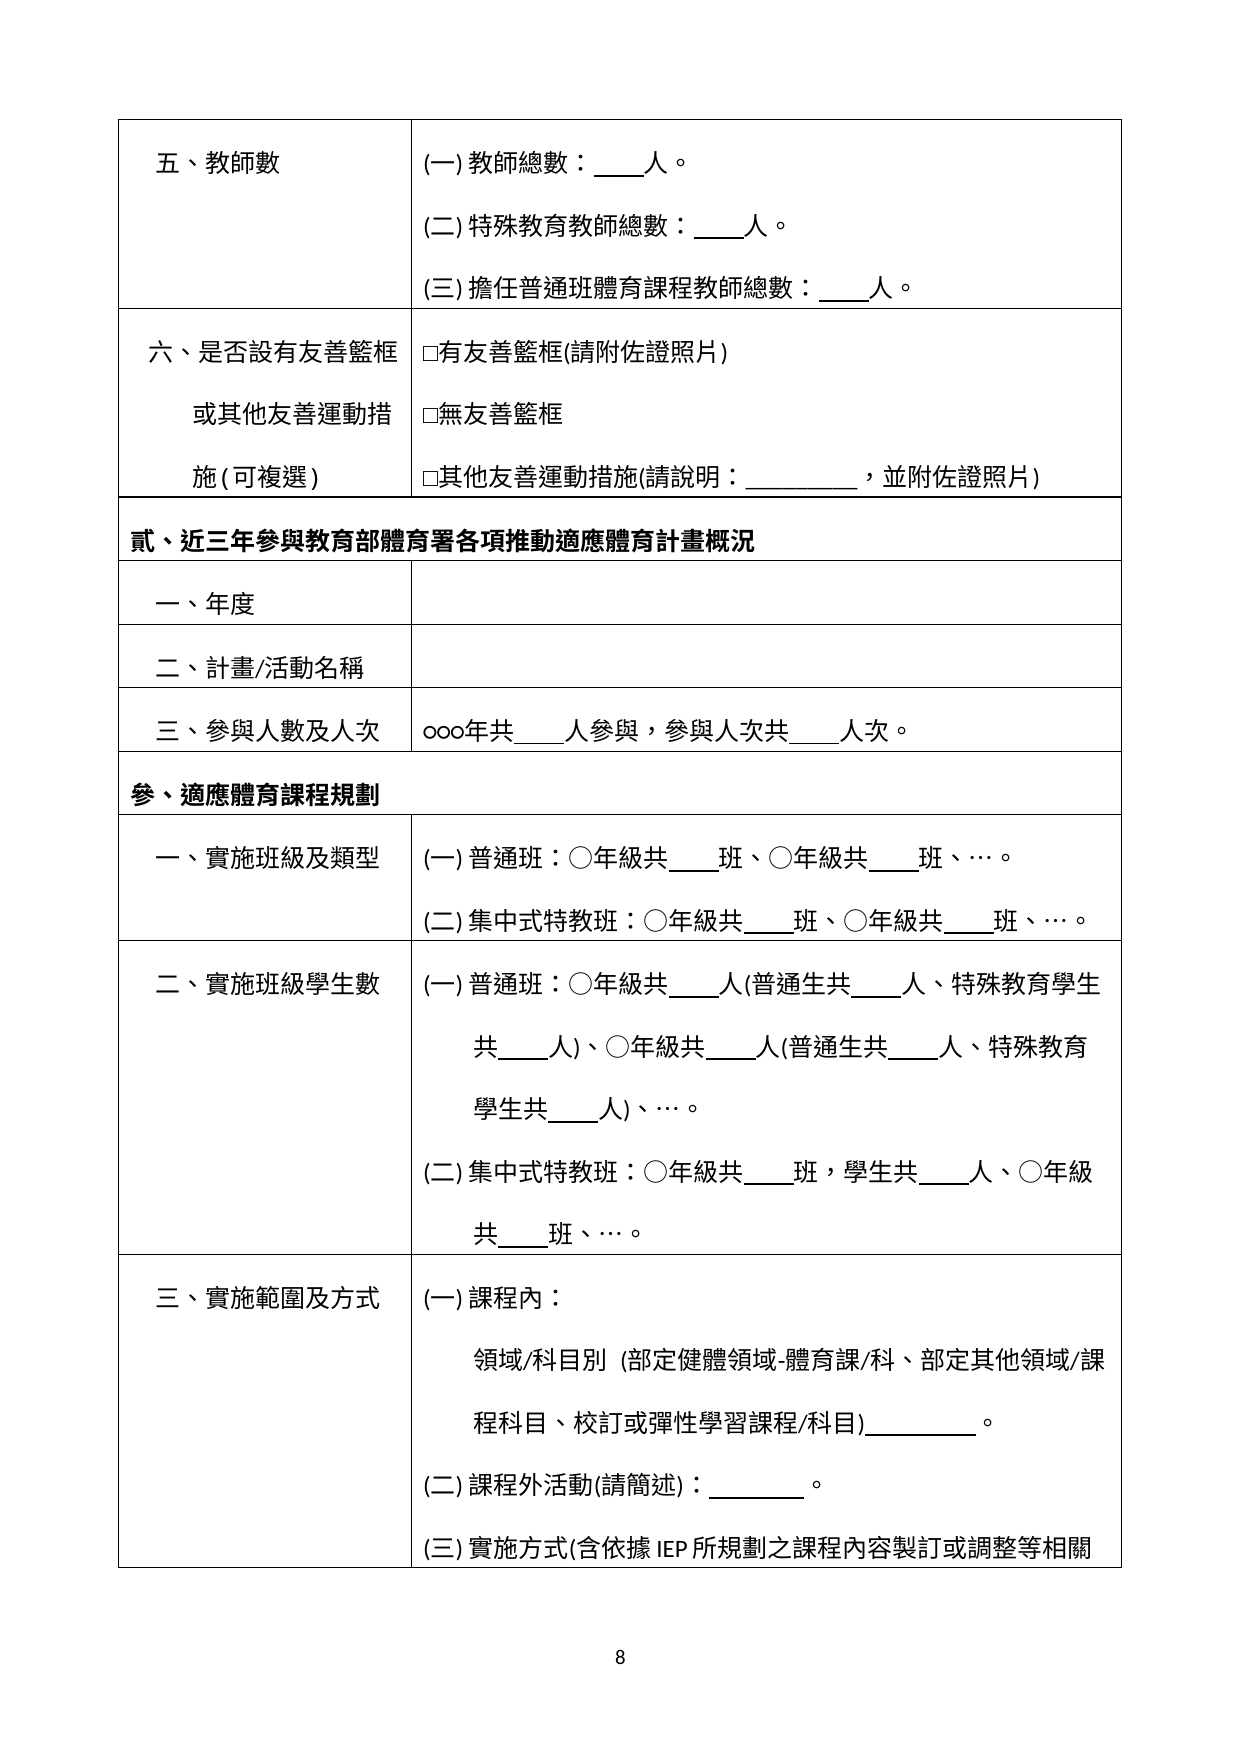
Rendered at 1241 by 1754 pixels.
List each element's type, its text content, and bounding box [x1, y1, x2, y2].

table_cell (一) 普通班：○年級共 班、○年級共 班、…。 (二) 集中式特教班：○年級共 班、○年級共 班、…。 [412, 815, 1121, 940]
table_cell (一) 教師總數： 人。 (二) 特殊教育教師總數： 人。 (三) 擔任普通班體育課程教師總數： 人。 [412, 120, 1121, 308]
table_cell [412, 625, 1121, 687]
table_cell (一) 課程內： 領域/科目別 (部定健體領域-體育課/科、部定其他領域/課程科目、校訂或彈性學習課程/科目) 。 (二) 課程外活動(請簡述)： 。 (三) 實施方式(含依據IEP所規劃之課程內容製訂或調整等相關 [412, 1255, 1121, 1567]
table_cell 參、適應體育課程規劃 [119, 752, 1121, 814]
table_cell 三、參與人數及人次 [119, 688, 411, 751]
table_cell [412, 561, 1121, 623]
table_cell 二、實施班級學生數 [119, 941, 411, 1254]
table_cell 三、實施範圍及方式 [119, 1255, 411, 1567]
table_cell 貳、近三年參與教育部體育署各項推動適應體育計畫概況 [119, 498, 1121, 560]
table_cell □有友善籃框(請附佐證照片) □無友善籃框 □其他友善運動措施(請說明：_________，並附佐證照片) [412, 309, 1121, 496]
table_cell 六、是否設有友善籃框或其他友善運動措施(可複選) [119, 309, 411, 496]
table_cell 一、年度 [119, 561, 411, 623]
table_cell (一) 普通班：○年級共 人(普通生共 人、特殊教育學生共 人)、○年級共 人(普通生共 人、特殊教育學生共 人)、…。 (二) 集中式特教班：○年級共 班，學生共 人、○年級共 班、…。 [412, 941, 1121, 1254]
table_cell 一、實施班級及類型 [119, 815, 411, 940]
table_cell 二、計畫/活動名稱 [119, 625, 411, 687]
table_cell 五、教師數 [119, 120, 411, 308]
table_cell ○○○年共 人參與，參與人次共 人次。 [412, 688, 1121, 751]
